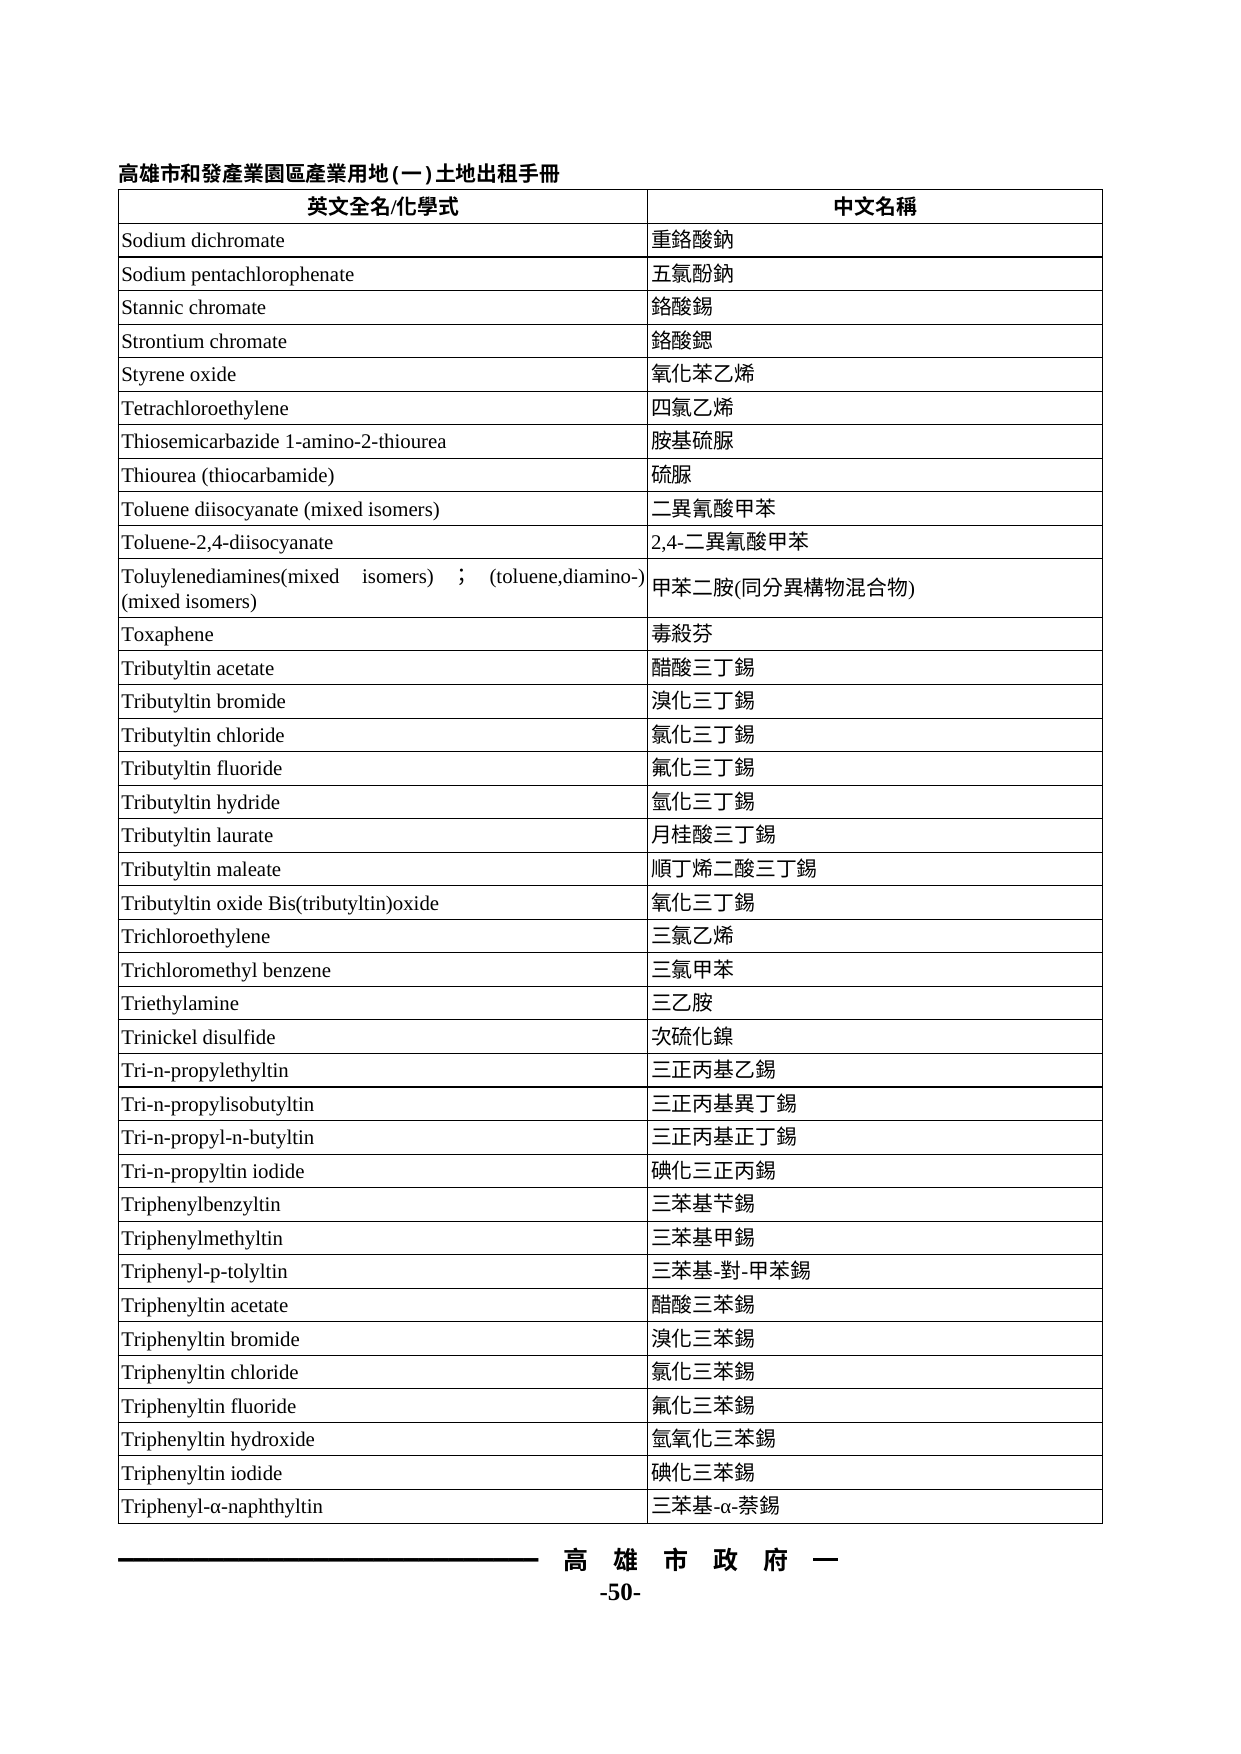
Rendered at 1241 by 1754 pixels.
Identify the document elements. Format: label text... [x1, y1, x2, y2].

table_cell Tri-n-propylethyltin [119, 1054, 647, 1086]
table_cell 氯化三丁錫 [648, 719, 1102, 751]
table_cell 毒殺芬 [648, 618, 1102, 650]
table_cell Toluylenediamines(mixed isomers)；(toluene,diamino-) (mixed isomers) [119, 559, 647, 617]
table_cell Tri-n-propyltin iodide [119, 1155, 647, 1187]
table_cell Tributyltin maleate [119, 853, 647, 885]
table_cell 溴化三苯錫 [648, 1322, 1102, 1355]
table_cell 醋酸三苯錫 [648, 1289, 1102, 1321]
table_cell 氧化苯乙烯 [648, 358, 1102, 391]
table_cell 氟化三丁錫 [648, 752, 1102, 784]
table_cell Triphenyl-p-tolyltin [119, 1255, 647, 1288]
table_cell 氯化三苯錫 [648, 1356, 1102, 1388]
table_cell 次硫化鎳 [648, 1020, 1102, 1053]
table_cell 順丁烯二酸三丁錫 [648, 853, 1102, 885]
table_cell 氟化三苯錫 [648, 1389, 1102, 1422]
table_cell 甲苯二胺(同分異構物混合物) [648, 559, 1102, 617]
table_cell Tributyltin oxide Bis(tributyltin)oxide [119, 886, 647, 919]
table_cell Sodium dichromate [119, 224, 647, 256]
table_cell Tributyltin bromide [119, 685, 647, 717]
table_header 中文名稱 [648, 190, 1102, 223]
table_cell 碘化三正丙錫 [648, 1155, 1102, 1187]
table_cell Trichloromethyl benzene [119, 953, 647, 986]
table_cell Toluene diisocyanate (mixed isomers) [119, 492, 647, 525]
table_cell 重鉻酸鈉 [648, 224, 1102, 256]
table_cell Strontium chromate [119, 325, 647, 357]
table_cell Triphenyltin fluoride [119, 1389, 647, 1422]
table_cell 氧化三丁錫 [648, 886, 1102, 919]
table_cell 三正丙基異丁錫 [648, 1088, 1102, 1120]
table_cell 五氯酚鈉 [648, 258, 1102, 290]
table_cell 三正丙基正丁錫 [648, 1121, 1102, 1153]
table_cell 鉻酸鍶 [648, 325, 1102, 357]
table_cell Sodium pentachlorophenate [119, 258, 647, 290]
table_cell Tri-n-propyl-n-butyltin [119, 1121, 647, 1153]
table_cell Triphenyltin hydroxide [119, 1423, 647, 1455]
table_cell 三正丙基乙錫 [648, 1054, 1102, 1086]
table_header 英文全名/化學式 [119, 190, 647, 223]
table_cell 三苯基芐錫 [648, 1188, 1102, 1221]
table_cell Trinickel disulfide [119, 1020, 647, 1053]
table_cell Tributyltin chloride [119, 719, 647, 751]
table_cell Triethylamine [119, 987, 647, 1019]
table_cell 三氯甲苯 [648, 953, 1102, 986]
table_cell 鉻酸錫 [648, 291, 1102, 323]
table_cell 二異氰酸甲苯 [648, 492, 1102, 525]
table_cell Triphenylbenzyltin [119, 1188, 647, 1221]
table_cell Toxaphene [119, 618, 647, 650]
table_cell Triphenyltin acetate [119, 1289, 647, 1321]
table_cell Triphenyltin iodide [119, 1456, 647, 1489]
table_cell Triphenylmethyltin [119, 1222, 647, 1254]
table_cell Thiosemicarbazide 1-amino-2-thiourea [119, 425, 647, 458]
table_cell 醋酸三丁錫 [648, 651, 1102, 684]
table_cell Thiourea (thiocarbamide) [119, 459, 647, 491]
table_cell 三苯基甲錫 [648, 1222, 1102, 1254]
table_cell Trichloroethylene [119, 920, 647, 952]
table_cell Tributyltin hydride [119, 786, 647, 818]
table_cell Toluene-2,4-diisocyanate [119, 526, 647, 558]
table_cell Stannic chromate [119, 291, 647, 323]
table_cell 三乙胺 [648, 987, 1102, 1019]
table_cell Tri-n-propylisobutyltin [119, 1088, 647, 1120]
table_cell 氫氧化三苯錫 [648, 1423, 1102, 1455]
table_cell 三苯基-對-甲苯錫 [648, 1255, 1102, 1288]
table_cell Triphenyltin bromide [119, 1322, 647, 1355]
table_cell Tributyltin laurate [119, 819, 647, 852]
table_cell 月桂酸三丁錫 [648, 819, 1102, 852]
table_cell Tetrachloroethylene [119, 392, 647, 424]
table_cell 溴化三丁錫 [648, 685, 1102, 717]
table_cell Styrene oxide [119, 358, 647, 391]
table_cell Triphenyltin chloride [119, 1356, 647, 1388]
table_cell Tributyltin acetate [119, 651, 647, 684]
table_cell Tributyltin fluoride [119, 752, 647, 784]
table_cell 碘化三苯錫 [648, 1456, 1102, 1489]
table_cell Triphenyl-α-naphthyltin [119, 1490, 647, 1522]
table_cell 氫化三丁錫 [648, 786, 1102, 818]
table_cell 四氯乙烯 [648, 392, 1102, 424]
table_cell 三苯基-α-萘錫 [648, 1490, 1102, 1522]
table_cell 2,4-二異氰酸甲苯 [648, 526, 1102, 558]
table_cell 硫脲 [648, 459, 1102, 491]
table_cell 胺基硫脲 [648, 425, 1102, 458]
table_cell 三氯乙烯 [648, 920, 1102, 952]
